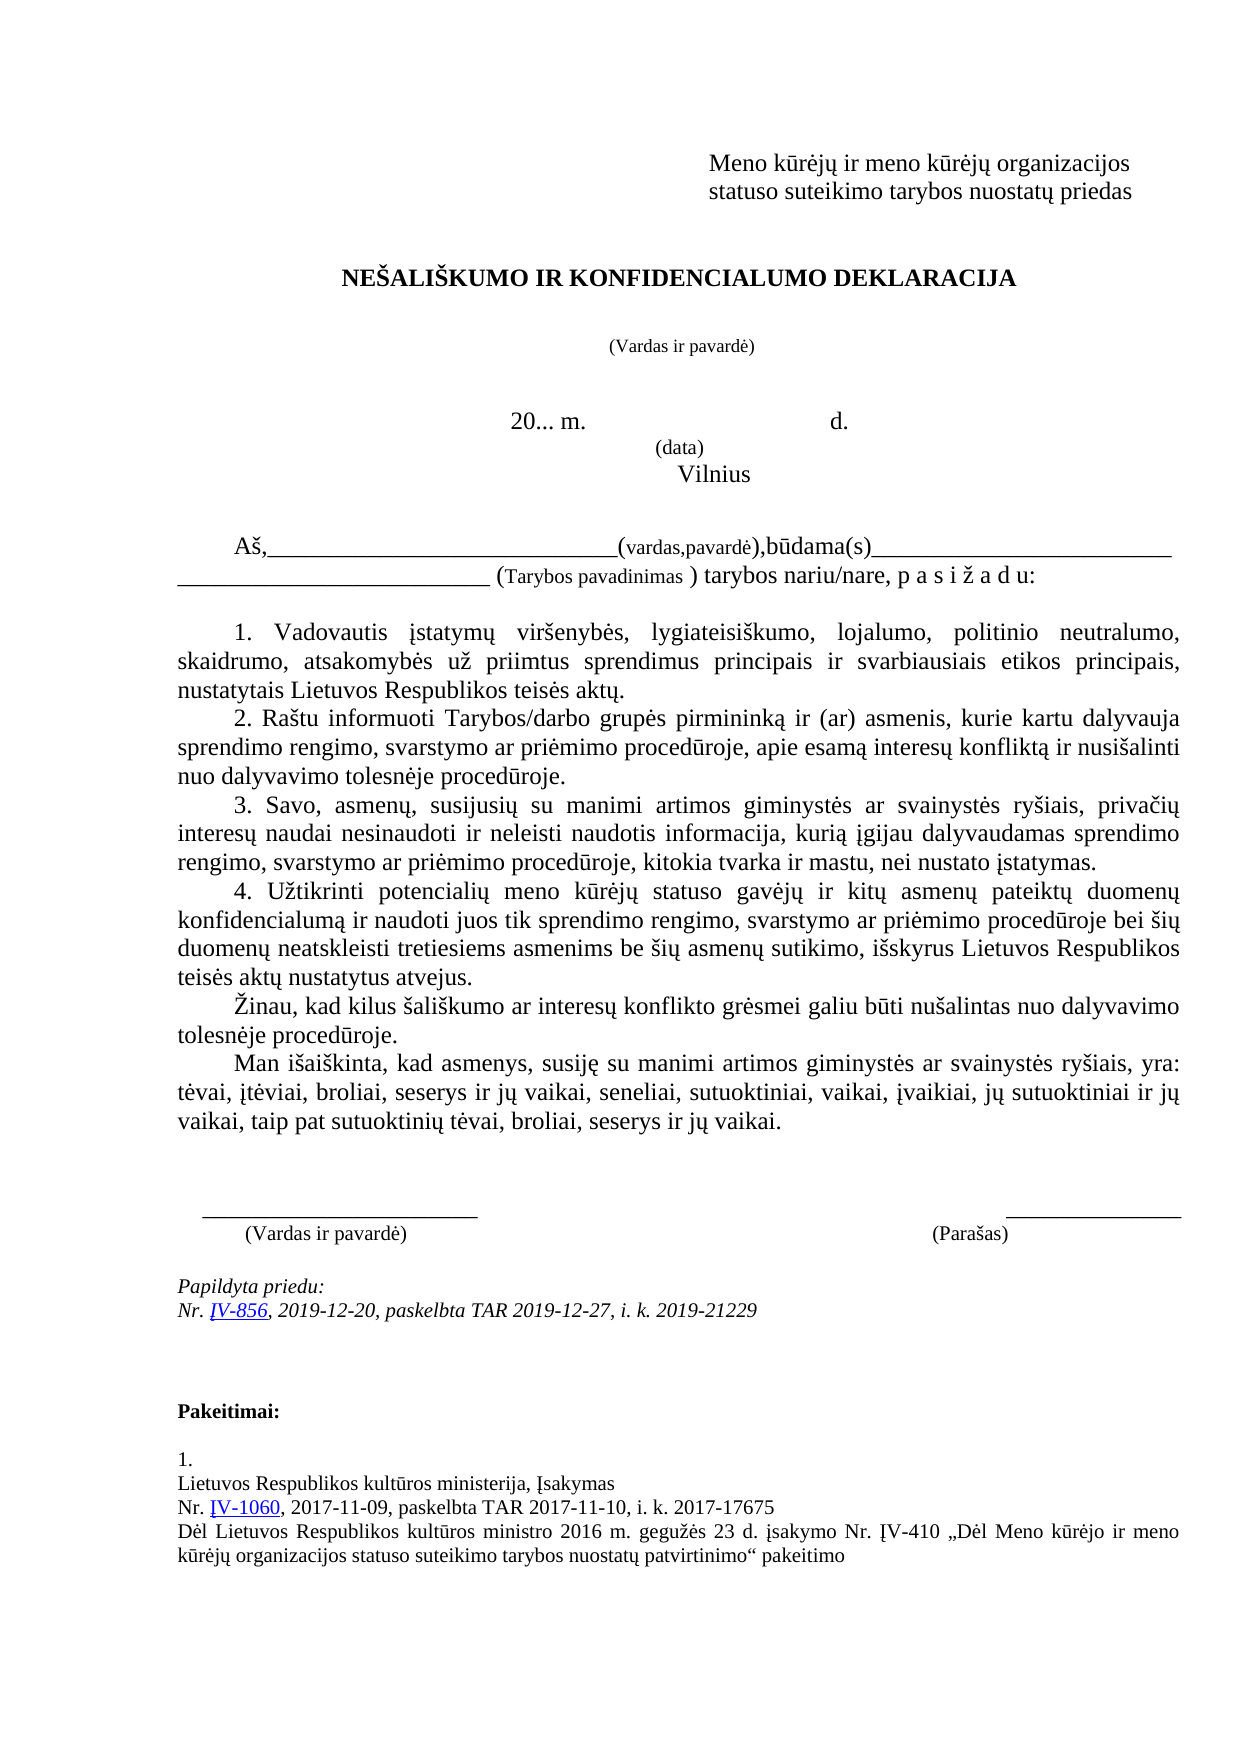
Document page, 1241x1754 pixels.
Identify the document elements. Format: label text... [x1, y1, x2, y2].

text Meno kūrėjų ir meno kūrėjų organizacijos [709, 148, 1181, 176]
text Žinau, kad kilus šališkumo ar interesų konflikto grėsmei galiu būti nušalintas nuo dalyvavimo tolesnėje procedūroje. [177, 991, 1181, 1048]
text (data) [177, 435, 1182, 459]
text 4. Užtikrinti potencialių meno kūrėjų statuso gavėjų ir kitų asmenų pateiktų duomenų konfidencialumą ir naudoti juos tik sprendimo rengimo, svarstymo ar priėmimo procedūroje bei šių duomenų neatskleisti tretiesiems asmenims be šių asmenų sutikimo, išskyrus Lietuvos Respublikos teisės aktų nustatytus atvejus. [177, 876, 1181, 991]
text ______________________ ______________ [177, 1192, 1181, 1221]
text 3. Savo, asmenų, susijusių su manimi artimos giminystės ar svainystės ryšiais, privačių interesų naudai nesinaudoti ir neleisti naudotis informacija, kurią įgijau dalyvaudamas sprendimo rengimo, svarstymo ar priėmimo procedūroje, kitokia tvarka ir mastu, nei nustato įstatymas. [177, 790, 1181, 876]
text Nr. ĮV-856, 2019-12-20, paskelbta TAR 2019-12-27, i. k. 2019-21229 [177, 1298, 1181, 1322]
text (Vardas ir pavardė) (Parašas) [177, 1221, 1181, 1245]
text Vilnius [177, 459, 1182, 488]
text Pakeitimai: [177, 1399, 1181, 1423]
text Aš,____________________________(vardas,pavardė),būdama(s)_________________________________________________ (Tarybos pavadinimas ) tarybos nariu/nare, p a s i ž a d u: [177, 531, 1181, 588]
text 20... m. d. [177, 406, 1182, 435]
text 1. Vadovautis įstatymų viršenybės, lygiateisiškumo, lojalumo, politinio neutralumo, skaidrumo, atsakomybės už priimtus sprendimus principais ir svarbiausiais etikos principais, nustatytais Lietuvos Respublikos teisės aktų. [177, 617, 1181, 703]
text Lietuvos Respublikos kultūros ministerija, Įsakymas [177, 1471, 1181, 1495]
subtitle NEŠALIŠKUMO IR KONFIDENCIALUMO DEKLARACIJA [177, 263, 1181, 291]
text Papildyta priedu: [177, 1274, 1181, 1298]
text Nr. ĮV-1060, 2017-11-09, paskelbta TAR 2017-11-10, i. k. 2017-17675 [177, 1495, 1181, 1519]
text 2. Raštu informuoti Tarybos/darbo grupės pirmininką ir (ar) asmenis, kurie kartu dalyvauja sprendimo rengimo, svarstymo ar priėmimo procedūroje, apie esamą interesų konfliktą ir nusišalinti nuo dalyvavimo tolesnėje procedūroje. [177, 703, 1181, 790]
text statuso suteikimo tarybos nuostatų priedas [709, 176, 1181, 205]
text (Vardas ir pavardė) [177, 334, 1182, 356]
text Man išaiškinta, kad asmenys, susiję su manimi artimos giminystės ar svainystės ryšiais, yra: tėvai, įtėviai, broliai, seserys ir jų vaikai, seneliai, sutuoktiniai, vaikai, įvaikiai, jų sutuoktiniai ir jų vaikai, taip pat sutuoktinių tėvai, broliai, seserys ir jų vaikai. [177, 1048, 1181, 1135]
text 1. [177, 1447, 1181, 1471]
text Dėl Lietuvos Respublikos kultūros ministro 2016 m. gegužės 23 d. įsakymo Nr. ĮV-410 „Dėl Meno kūrėjo ir meno kūrėjų organizacijos statuso suteikimo tarybos nuostatų patvirtinimo“ pakeitimo [177, 1519, 1181, 1567]
